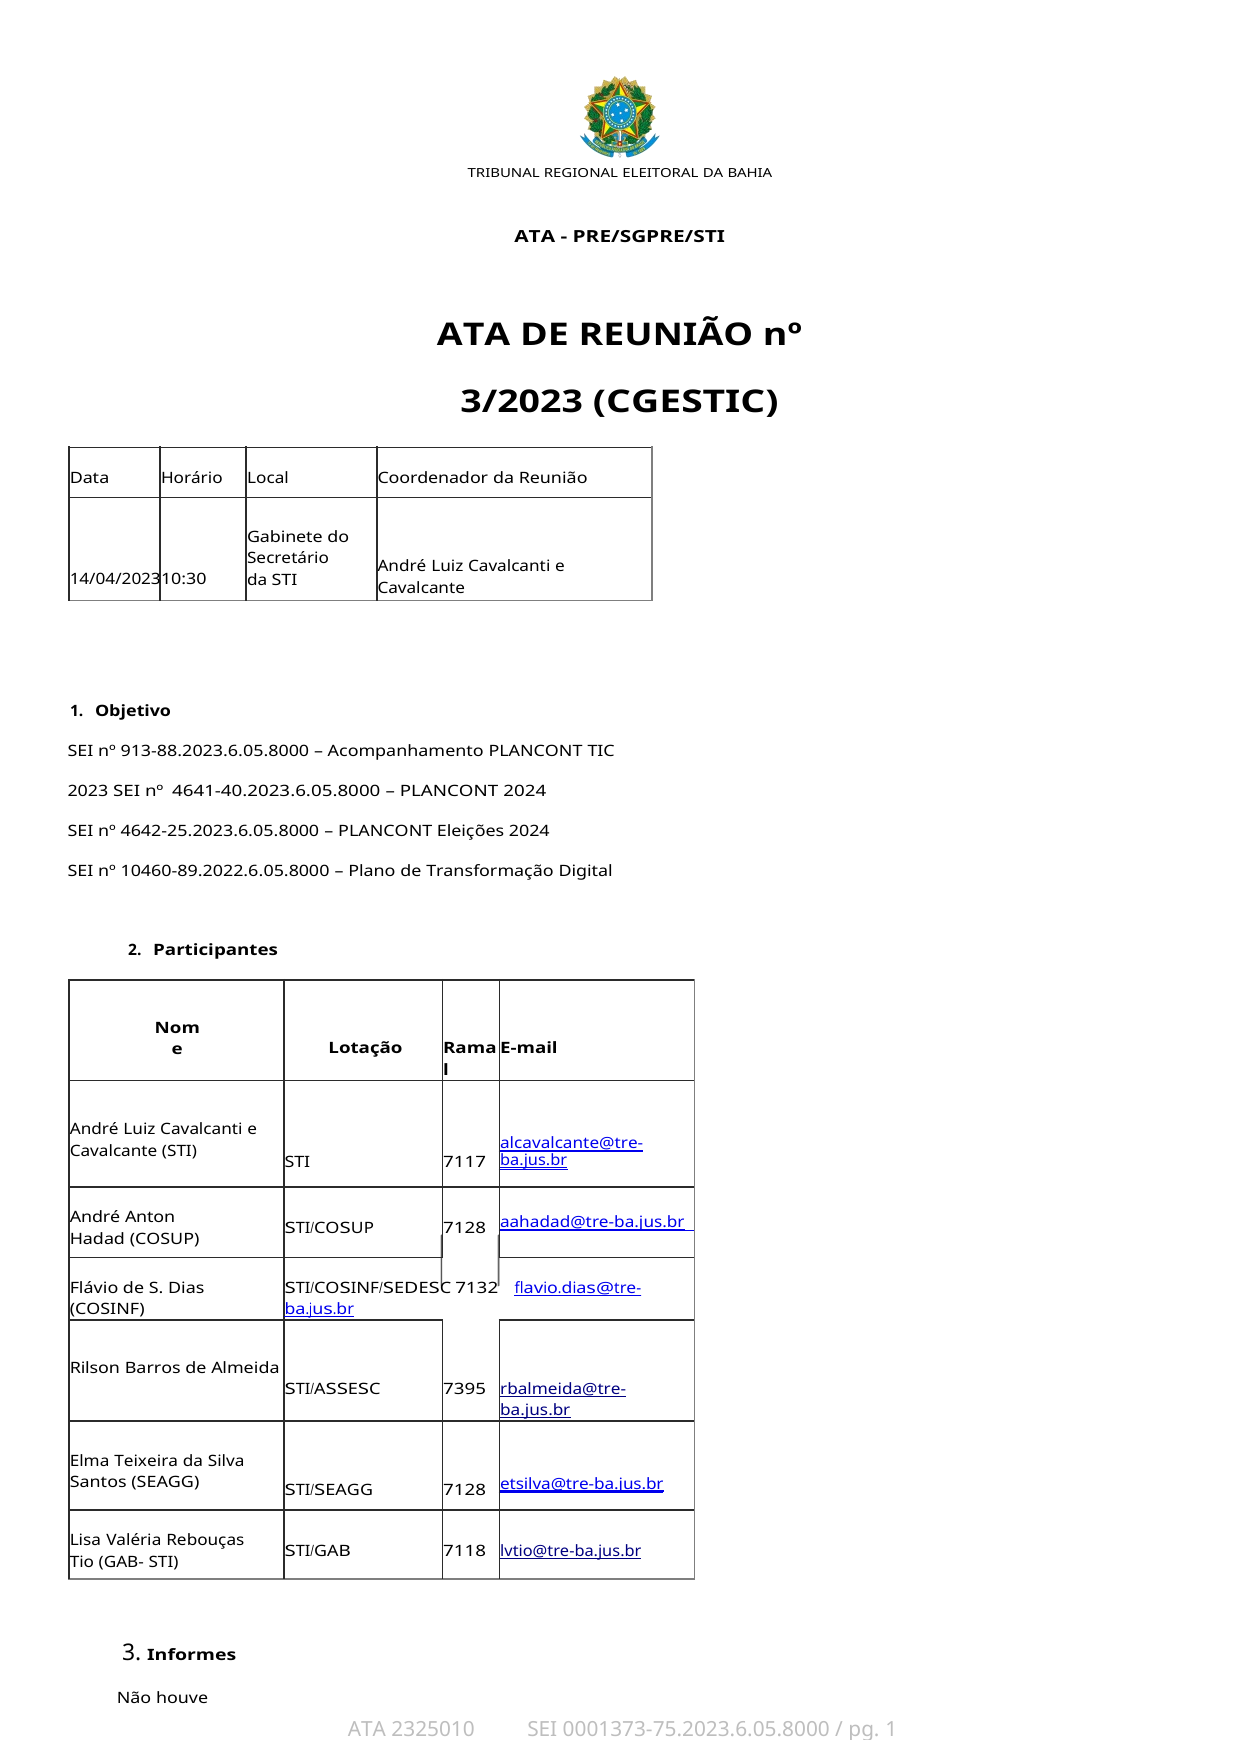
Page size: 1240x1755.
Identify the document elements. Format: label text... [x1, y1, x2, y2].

table_header Local [247, 448, 376, 496]
table_cell STI/COSINF/SEDESC 7132 flavio.dias@tre-ba.jus.br [285, 1257, 694, 1319]
table_header Nome [70, 981, 283, 1080]
table_cell rbalmeida@tre-ba.jus.br [500, 1321, 694, 1420]
table_header Data [70, 448, 159, 496]
table_header Coordenador da Reunião [378, 448, 651, 496]
table_header Horário [161, 448, 245, 496]
text SEI nº 4642-25.2023.6.05.8000 – PLANCONT Eleições 2024 [67, 820, 1194, 841]
table_cell 7128 [443, 1188, 499, 1257]
table_cell Lisa Valéria Rebouças Tio (GAB- STI) [70, 1511, 283, 1578]
text ATA - PRE/SGPRE/STI [379, 225, 860, 247]
table_cell 7128 [443, 1422, 499, 1509]
text SEI nº 10460-89.2022.6.05.8000 – Plano de Transformação Digital [67, 860, 1194, 881]
table_cell alcavalcante@tre- [500, 1081, 643, 1150]
table_cell [663, 1422, 694, 1509]
text ATA DE REUNIÃO nº 3/2023 (CGESTIC) [379, 312, 859, 422]
table_header Lotação [285, 981, 442, 1080]
text Não houve [117, 1687, 1194, 1708]
table_cell STI/COSUP [285, 1188, 442, 1257]
table_cell André Anton Hadad (COSUP) [70, 1188, 283, 1257]
table_cell aahadad@tre-ba.jus.br [500, 1188, 694, 1230]
table_cell STI/SEAGG [285, 1422, 442, 1509]
text SEI nº 913-88.2023.6.05.8000 – Acompanhamento PLANCONT TIC 2023 SEI nº 4641-40.2023.6.05.8000 – PLANCONT 2024 [67, 740, 646, 801]
list Participantes [128, 939, 1194, 960]
list Objetivo [70, 700, 1194, 721]
table_cell lvtio@tre-ba.jus.br [500, 1511, 694, 1578]
table_cell 14/04/2023 [70, 498, 159, 599]
table_cell etsilva@tre-ba.jus.br [500, 1422, 663, 1490]
table_cell [500, 1231, 694, 1257]
table_cell Elma Teixeira da Silva Santos (SEAGG) [70, 1422, 283, 1509]
table_cell STI [285, 1081, 442, 1186]
table_cell STI/GAB [285, 1511, 442, 1578]
table_cell André Luiz Cavalcanti e Cavalcante [378, 498, 651, 599]
table_cell André Luiz Cavalcanti e Cavalcante (STI) [70, 1081, 283, 1186]
table_cell [500, 1493, 663, 1509]
table_cell 7117 [443, 1081, 499, 1186]
list Informes [122, 1636, 1194, 1668]
table_cell [500, 1170, 568, 1186]
table_header Ramal [443, 981, 499, 1080]
table_cell STI/ASSESC [285, 1321, 442, 1420]
table_cell 10:30 [161, 498, 245, 599]
table_cell [568, 1169, 643, 1186]
table_cell [643, 1081, 694, 1186]
table_cell Flávio de S. Dias (COSINF) [70, 1258, 283, 1319]
text TRIBUNAL REGIONAL ELEITORAL DA BAHIA [379, 164, 860, 181]
table_header E-mail [500, 981, 694, 1080]
table_cell Rilson Barros de Almeida [70, 1321, 283, 1420]
table_cell 7395 [443, 1319, 499, 1420]
table_cell 7118 [443, 1511, 499, 1578]
table_cell Gabinete do Secretário da STI [247, 498, 376, 599]
table_cell ba.jus.br [500, 1152, 643, 1168]
